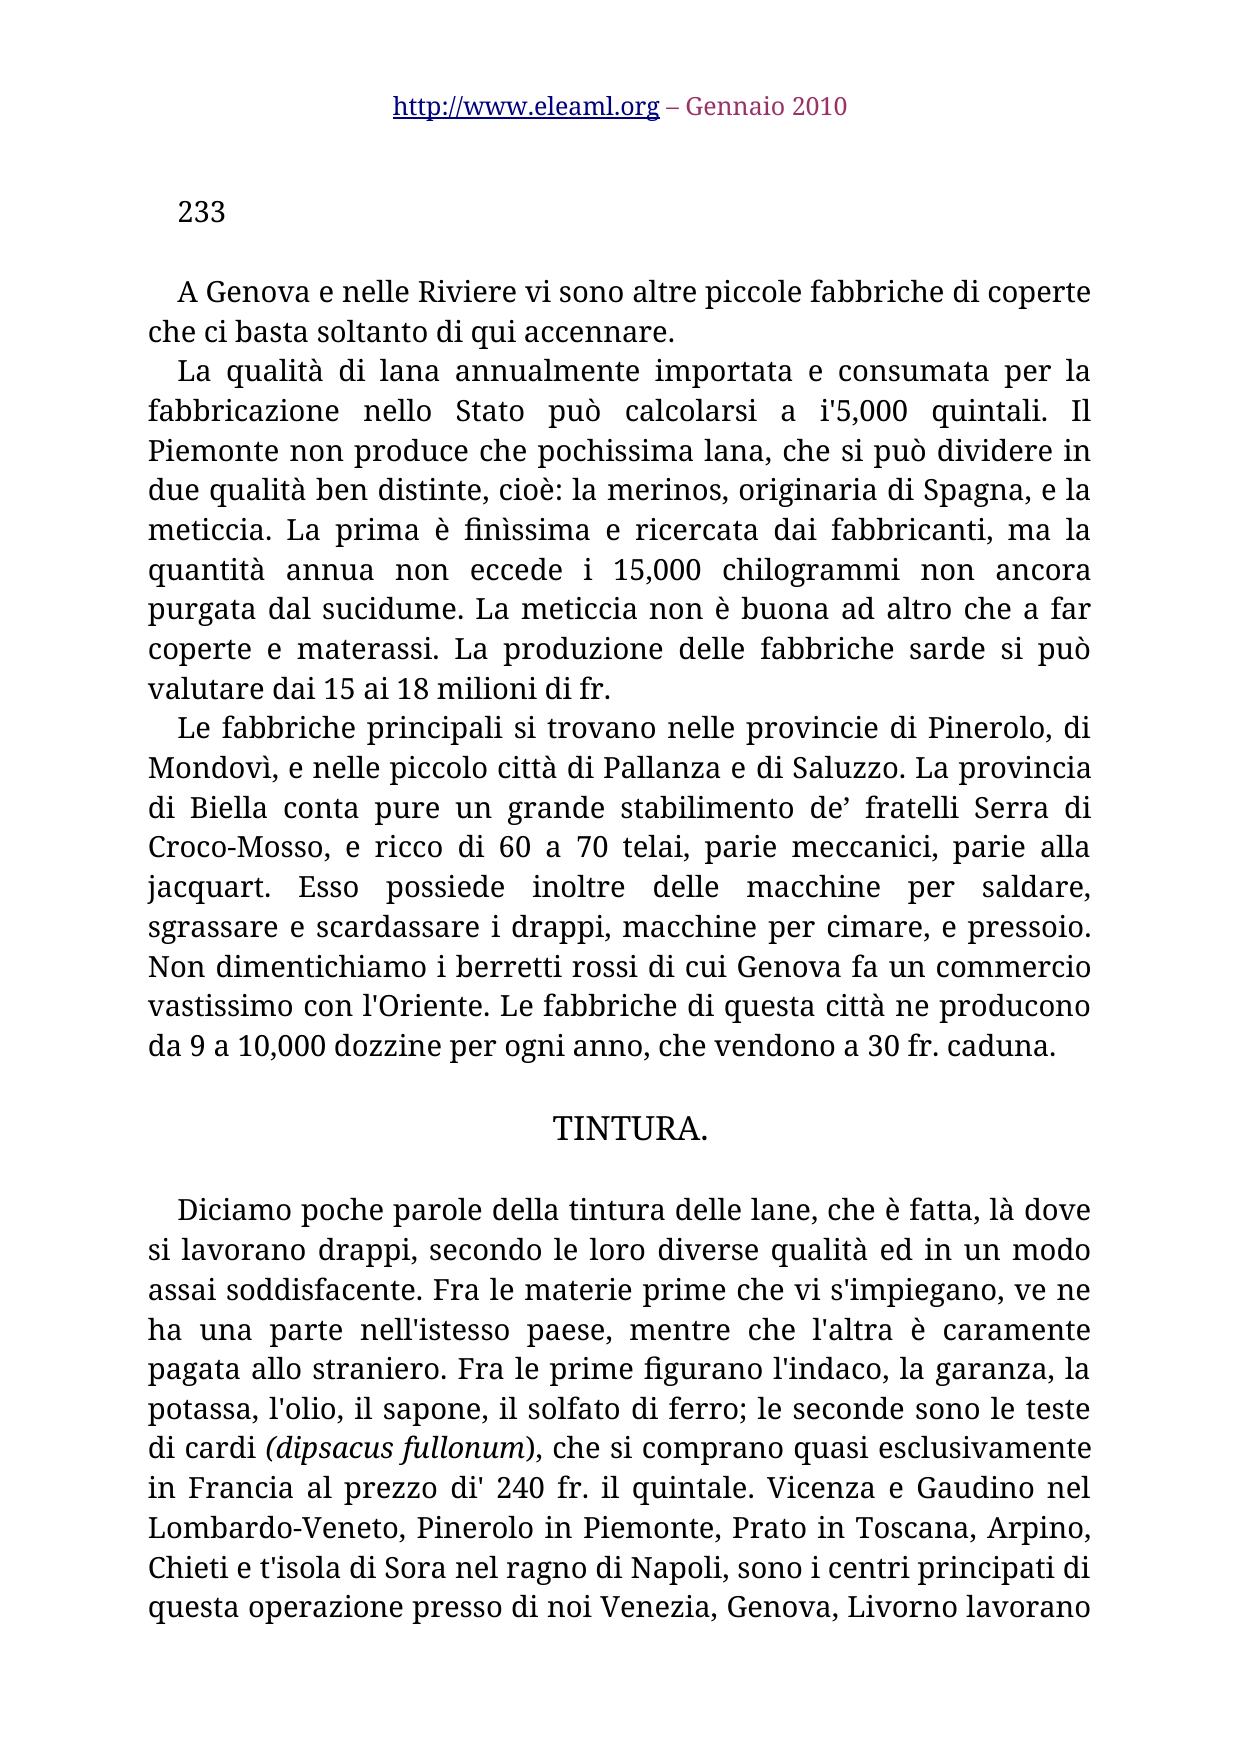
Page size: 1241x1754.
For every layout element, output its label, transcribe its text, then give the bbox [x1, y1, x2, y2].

text Diciamo poche parole della tintura delle lane, che è fatta, là dove si lavorano drappi, secondo le loro diverse qualità ed in un modo assai soddisfacente. Fra le materie prime che vi s'impiegano, ve ne ha una parte nell'istesso paese, mentre che l'altra è caramente pagata allo straniero. Fra le prime figurano l'indaco, la garanza, la potassa, l'olio, il sapone, il solfato di ferro; le seconde sono le teste di cardi (dipsacus fullonum), che si comprano quasi esclusivamente in Francia al prezzo di' 240 fr. il quintale. Vicenza e Gaudino nel Lombardo-Veneto, Pinerolo in Piemonte, Prato in Toscana, Arpino, Chieti e t'isola di Sora nel ragno di Napoli, sono i centri principati di questa operazione presso di noi Venezia, Genova, Livorno lavorano [148, 1190, 1093, 1626]
text A Genova e nelle Riviere vi sono altre piccole fabbriche di coperte che ci basta soltanto di qui accennare. [148, 271, 1093, 351]
text 233 [148, 192, 1093, 231]
text TINTURA. [148, 1104, 1093, 1150]
text Le fabbriche principali si trovano nelle provincie di Pinerolo, di Mondovì, e nelle piccolo città di Pallanza e di Saluzzo. La provincia di Biella conta pure un grande stabilimento de’ fratelli Serra di Croco-Mosso, e ricco di 60 a 70 telai, parie meccanici, parie alla jacquart. Esso possiede inoltre delle macchine per saldare, sgrassare e scardassare i drappi, macchine per cimare, e pressoio. Non dimentichiamo i berretti rossi di cui Genova fa un commercio vastissimo con l'Oriente. Le fabbriche di questa città ne producono da 9 a 10,000 dozzine per ogni anno, che vendono a 30 fr. caduna. [148, 708, 1093, 1065]
text La qualità di lana annualmente importata e consumata per la fabbricazione nello Stato può calcolarsi a i'5,000 quintali. Il Piemonte non produce che pochissima lana, che si può dividere in due qualità ben distinte, cioè: la merinos, originaria di Spagna, e la meticcia. La prima è finìssima e ricercata dai fabbricanti, ma la quantità annua non eccede i 15,000 chilogrammi non ancora purgata dal sucidume. La meticcia non è buona ad altro che a far coperte e materassi. La produzione delle fabbriche sarde si può valutare dai 15 ai 18 milioni di fr. [148, 351, 1093, 708]
